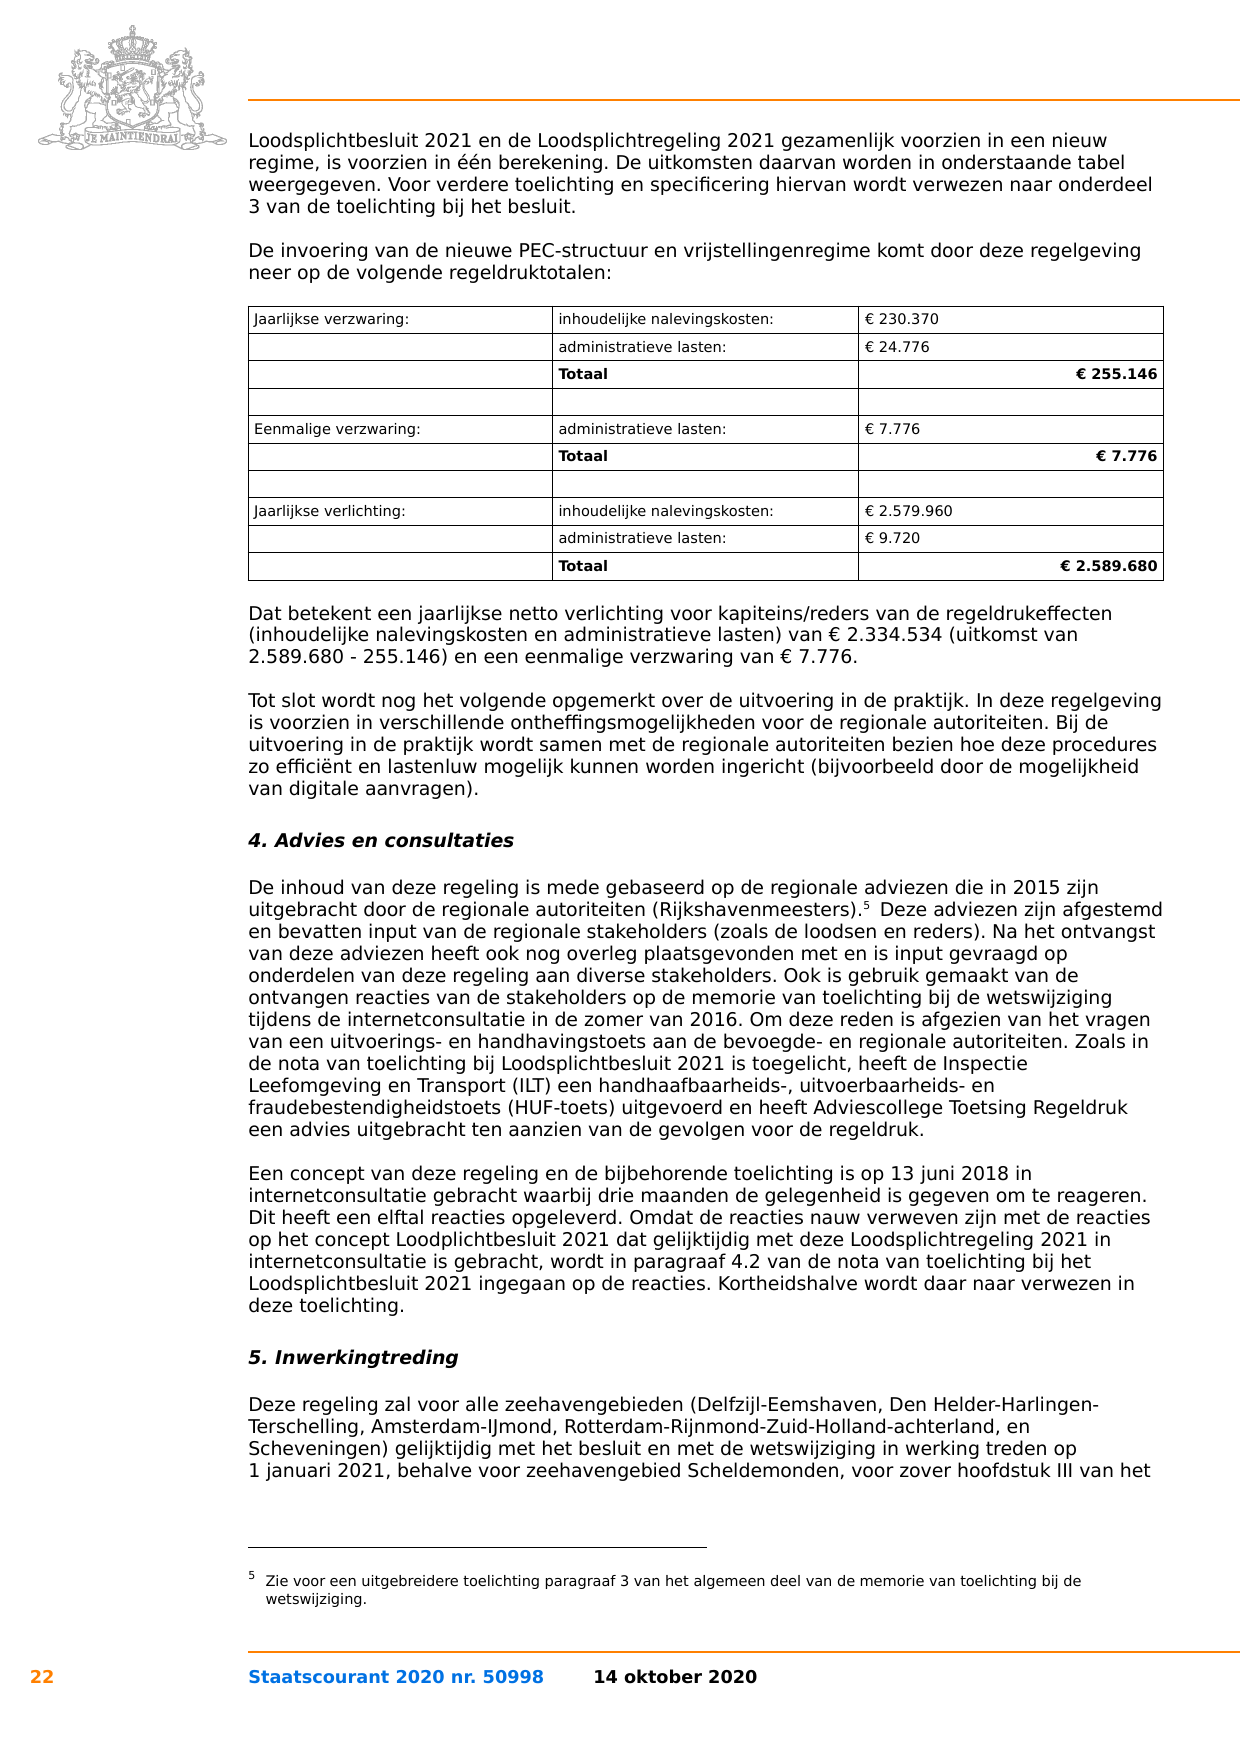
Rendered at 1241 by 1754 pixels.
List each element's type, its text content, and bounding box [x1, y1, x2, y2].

table_cell inhoudelijke nalevingskosten: [553, 498, 858, 525]
table_header Jaarlijkse verzwaring: [249, 307, 552, 333]
table_cell € 2.579.960 [859, 498, 1163, 525]
text De invoering van de nieuwe PEC-structuur en vrijstellingenregime komt door deze regelgeving neer op de volgende regeldruktotalen: [248, 240, 1163, 284]
table_cell [553, 389, 858, 415]
table_cell € 7.776 [859, 444, 1163, 470]
table_cell [249, 444, 552, 470]
table_cell Totaal [553, 444, 858, 470]
table_cell € 255.146 [859, 361, 1163, 388]
text Loodsplichtbesluit 2021 en de Loodsplichtregeling 2021 gezamenlijk voorzien in een nieuw regime, is voorzien in één berekening. De uitkomsten daarvan worden in onderstaande tabel weergegeven. Voor verdere toelichting en specificering hiervan wordt verwezen naar onderdeel 3 van de toelichting bij het besluit. [248, 130, 1163, 218]
table_cell [249, 526, 552, 552]
text Een concept van deze regeling en de bijbehorende toelichting is op 13 juni 2018 in internetconsultatie gebracht waarbij drie maanden de gelegenheid is gegeven om te reageren. Dit heeft een elftal reacties opgeleverd. Omdat de reacties nauw verweven zijn met de reacties op het concept Loodplichtbesluit 2021 dat gelijktijdig met deze Loodsplichtregeling 2021 in internetconsultatie is gebracht, wordt in paragraaf 4.2 van de nota van toelichting bij het Loodsplichtbesluit 2021 ingegaan op de reacties. Kortheidshalve wordt daar naar verwezen in deze toelichting. [248, 1163, 1163, 1317]
table_cell administratieve lasten: [553, 416, 858, 442]
text Zie voor een uitgebreidere toelichting paragraaf 3 van het algemeen deel van de memorie van toelichting bij de wetswijziging. [248, 1569, 1163, 1608]
table_cell Eenmalige verzwaring: [249, 416, 552, 442]
table_cell € 2.589.680 [859, 553, 1163, 579]
table_header € 230.370 [859, 307, 1163, 333]
table_cell € 7.776 [859, 416, 1163, 442]
table_cell [249, 389, 552, 415]
table_cell administratieve lasten: [553, 526, 858, 552]
table_cell [249, 334, 552, 360]
table_header inhoudelijke nalevingskosten: [553, 307, 858, 333]
text Deze regeling zal voor alle zeehavengebieden (Delfzijl-Eemshaven, Den Helder-Harlingen-Terschelling, Amsterdam-IJmond, Rotterdam-Rijnmond-Zuid-Holland-achterland, en Scheveningen) gelijktijdig met het besluit en met de wetswijziging in werking treden op 1 januari 2021, behalve voor zeehavengebied Scheldemonden, voor zover hoofdstuk III van het [248, 1393, 1163, 1481]
table_cell administratieve lasten: [553, 334, 858, 360]
text De inhoud van deze regeling is mede gebaseerd op de regionale adviezen die in 2015 zijn uitgebracht door de regionale autoriteiten (Rijkshavenmeesters). Deze adviezen zijn afgestemd en bevatten input van de regionale stakeholders (zoals de loodsen en reders). Na het ontvangst van deze adviezen heeft ook nog overleg plaatsgevonden met en is input gevraagd op onderdelen van deze regeling aan diverse stakeholders. Ook is gebruik gemaakt van de ontvangen reacties van de stakeholders op de memorie van toelichting bij de wetswijziging tijdens de internetconsultatie in de zomer van 2016. Om deze reden is afgezien van het vragen van een uitvoerings- en handhavingstoets aan de bevoegde- en regionale autoriteiten. Zoals in de nota van toelichting bij Loodsplichtbesluit 2021 is toegelicht, heeft de Inspectie Leefomgeving en Transport (ILT) een handhaafbaarheids-, uitvoerbaarheids- en fraudebestendigheidstoets (HUF-toets) uitgevoerd en heeft Adviescollege Toetsing Regeldruk een advies uitgebracht ten aanzien van de gevolgen voor de regeldruk. [248, 877, 1163, 1141]
picture [38, 25, 227, 150]
table_cell [859, 389, 1163, 415]
table_cell [859, 471, 1163, 497]
subtitle 4. Advies en consultaties [248, 830, 1163, 852]
table_cell [249, 471, 552, 497]
text Dat betekent een jaarlijkse netto verlichting voor kapiteins/reders van de regeldrukeffecten (inhoudelijke nalevingskosten en administratieve lasten) van € 2.334.534 (uitkomst van 2.589.680 - 255.146) en een eenmalige verzwaring van € 7.776. [248, 602, 1163, 668]
table_cell [553, 471, 858, 497]
table_cell € 9.720 [859, 526, 1163, 552]
table_cell Totaal [553, 361, 858, 388]
table_cell [249, 553, 552, 579]
table_cell Totaal [553, 553, 858, 579]
subtitle 5. Inwerkingtreding [248, 1347, 1163, 1368]
text Tot slot wordt nog het volgende opgemerkt over de uitvoering in de praktijk. In deze regelgeving is voorzien in verschillende ontheffingsmogelijkheden voor de regionale autoriteiten. Bij de uitvoering in de praktijk wordt samen met de regionale autoriteiten bezien hoe deze procedures zo efficiënt en lastenluw mogelijk kunnen worden ingericht (bijvoorbeeld door de mogelijkheid van digitale aanvragen). [248, 690, 1163, 800]
table_cell € 24.776 [859, 334, 1163, 360]
table_cell [249, 361, 552, 388]
table_cell Jaarlijkse verlichting: [249, 498, 552, 525]
